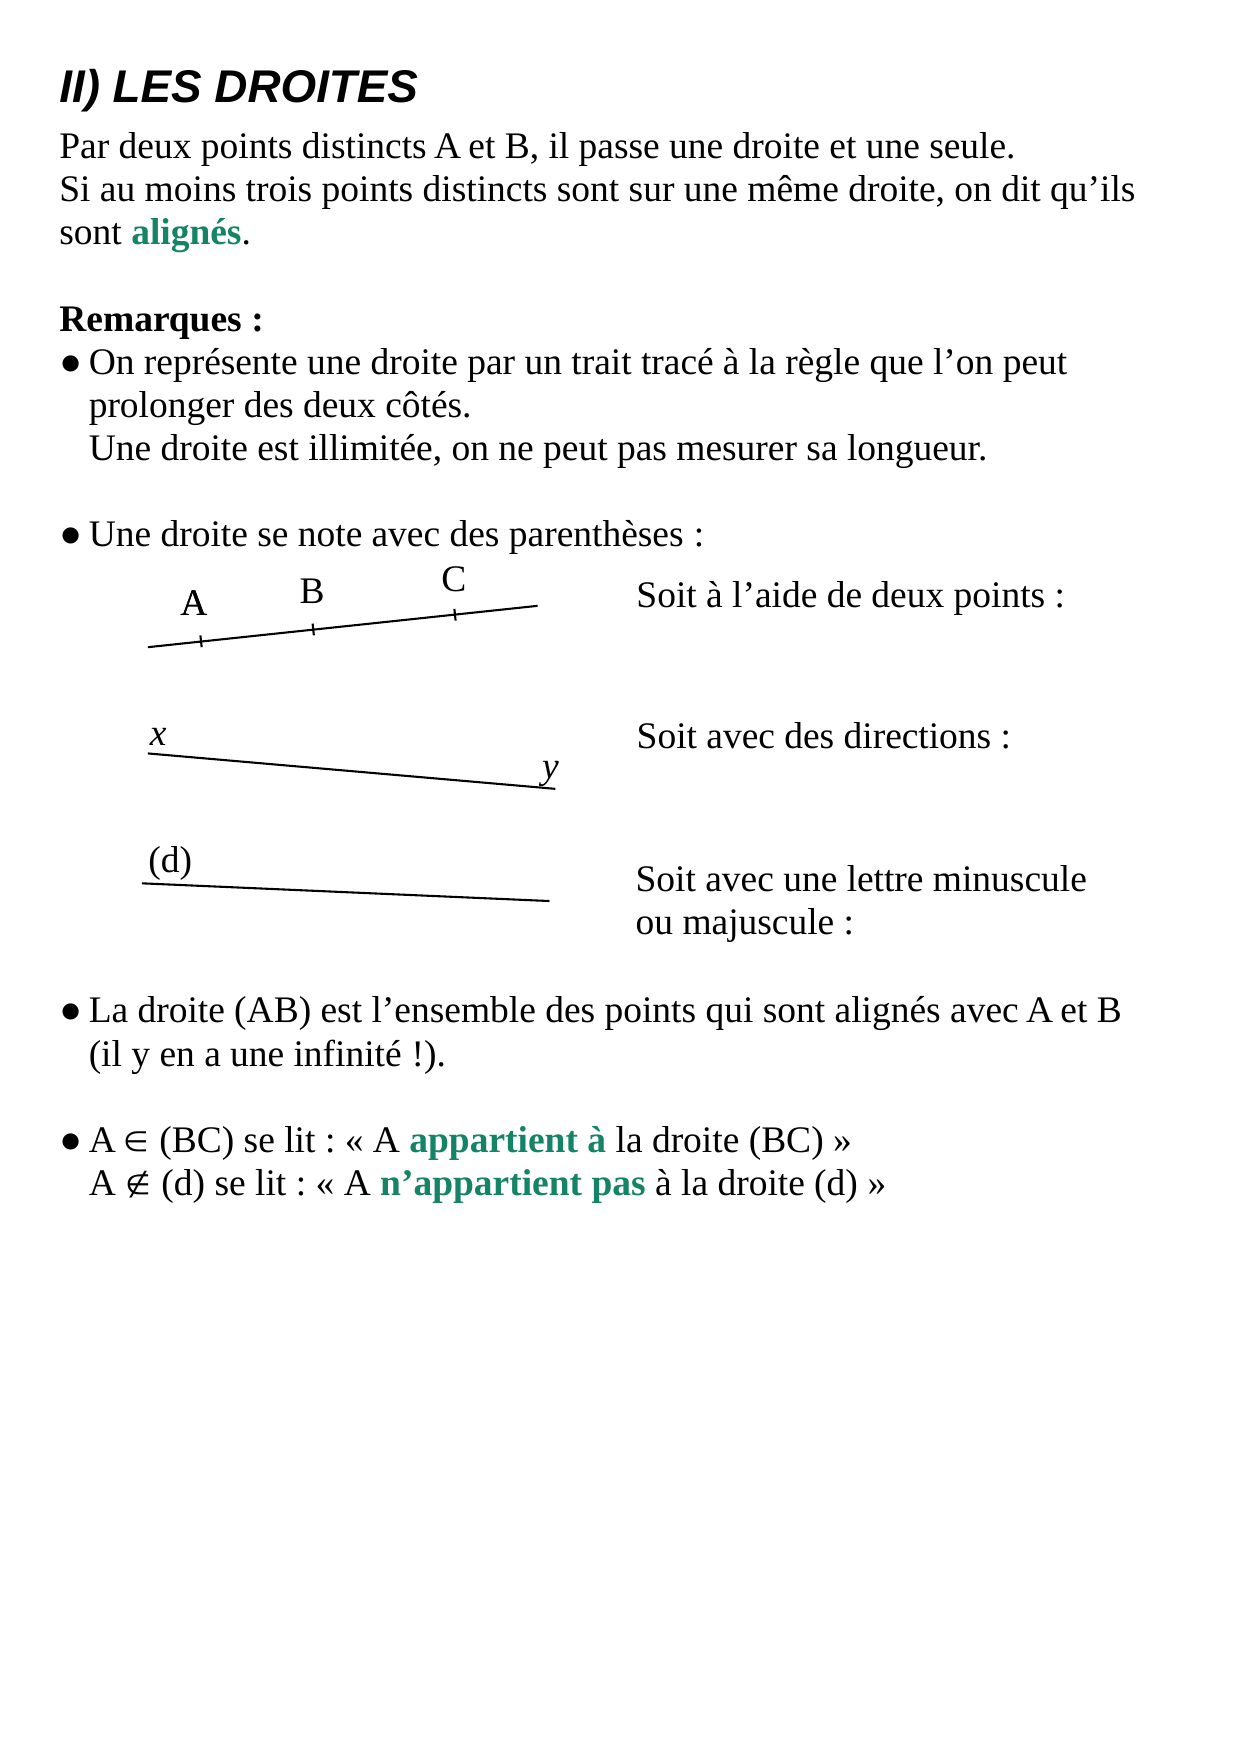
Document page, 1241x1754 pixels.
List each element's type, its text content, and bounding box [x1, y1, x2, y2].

text Si au moins trois points distincts sont sur une même droite, on dit qu’ils sont alignés. [59, 167, 1181, 253]
text Remarques : [59, 296, 1181, 339]
list Les droites [59, 59, 1181, 112]
list Une droite se note avec des parenthèses : [59, 512, 1181, 555]
list La droite (AB) est l’ensemble des points qui sont alignés avec A et B (il y en a une infinité !). [59, 988, 1181, 1074]
list A ∈ (BC) se lit : « A appartient à la droite (BC) » A ∉ (d) se lit : « A n’appartient pas à la droite (d) » [59, 1117, 1181, 1203]
text Par deux points distincts A et B, il passe une droite et une seule. [59, 123, 1181, 167]
list On représente une droite par un trait tracé à la règle que l’on peut prolonger des deux côtés. Une droite est illimitée, on ne peut pas mesurer sa longueur. [59, 339, 1181, 468]
